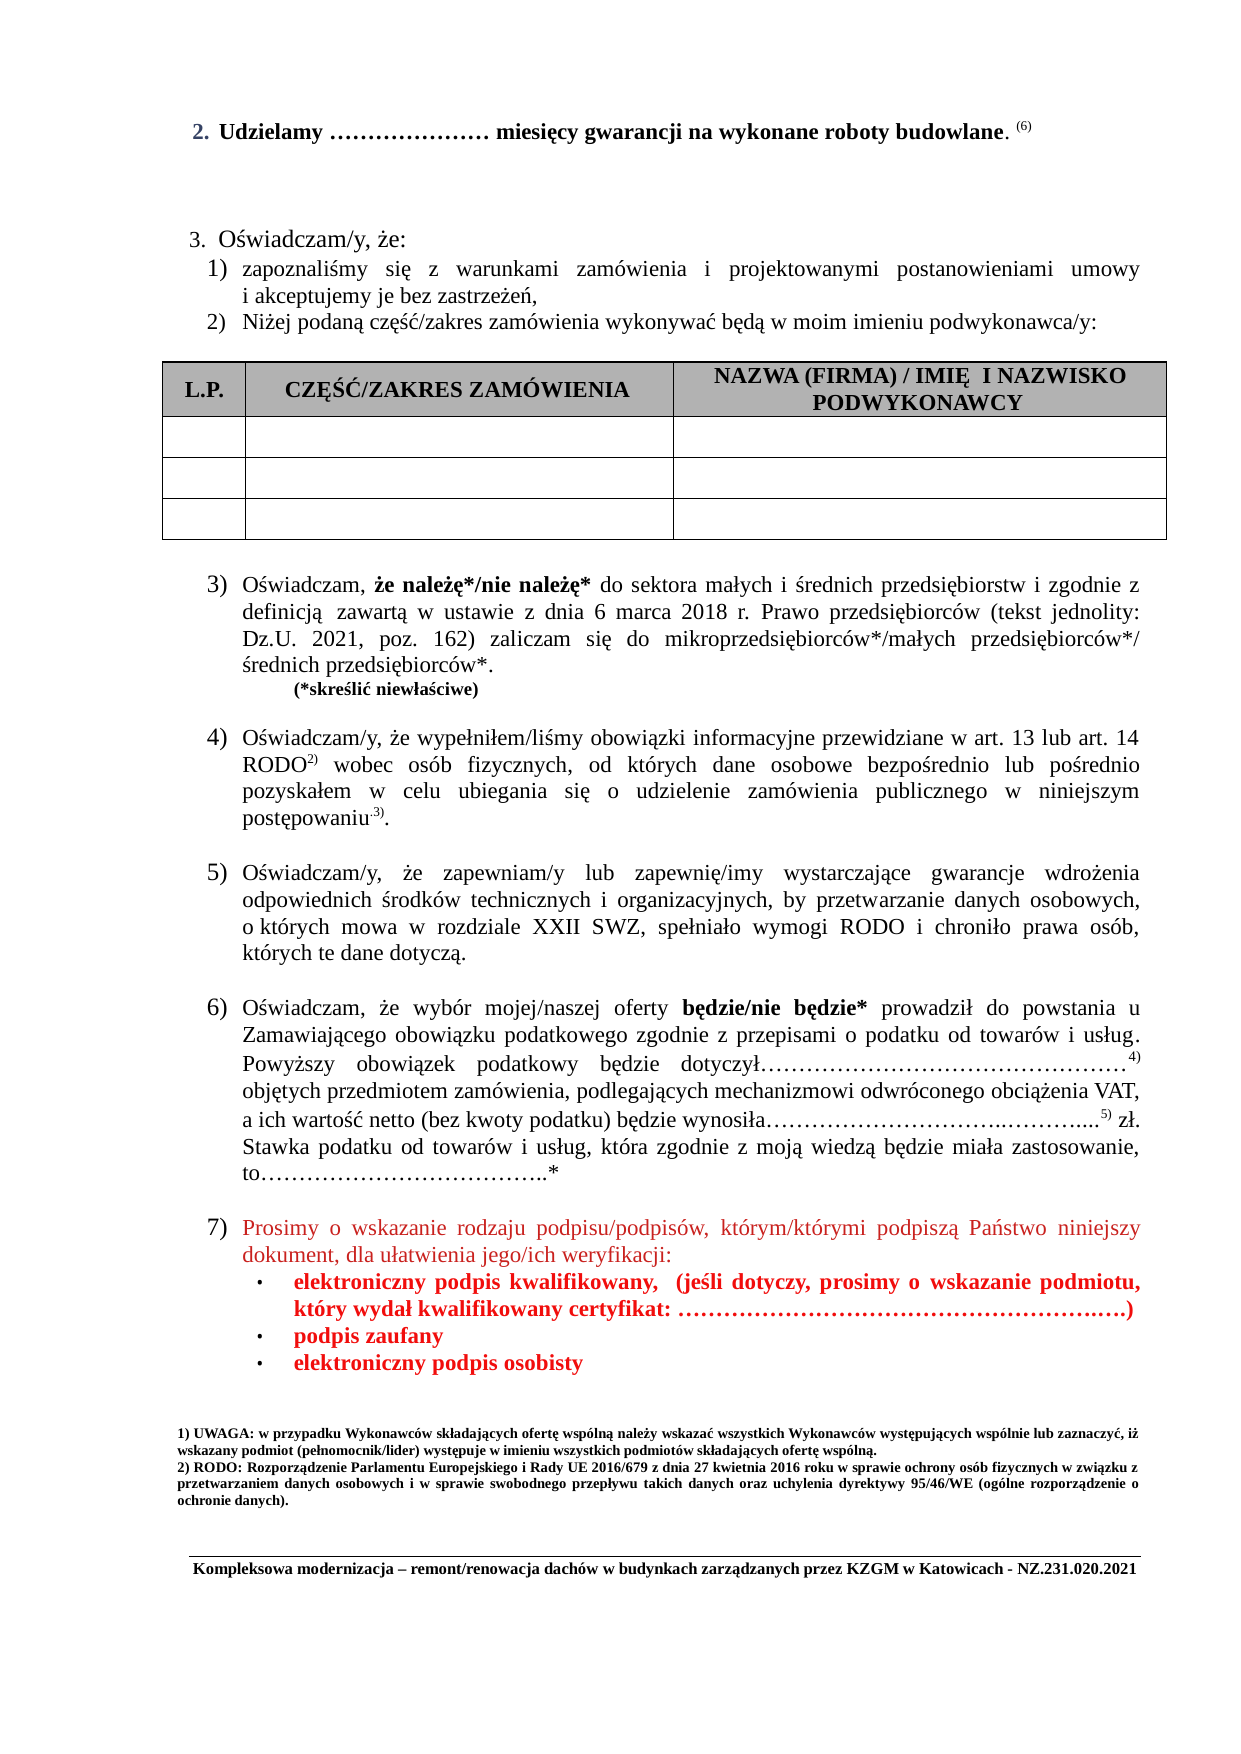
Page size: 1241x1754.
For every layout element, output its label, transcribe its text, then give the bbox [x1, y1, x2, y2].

table_cell [246, 417, 673, 457]
list Prosimy o wskazanie rodzaju podpisu/podpisów, którym/którymi podpiszą Państwo niniejszy dokument, dla ułatwienia jego/ich weryfikacji: [207, 1212, 1141, 1268]
table_cell [246, 458, 673, 498]
table_cell [674, 458, 1166, 498]
list Oświadczam/y, że: [189, 223, 1141, 253]
list Oświadczam, że należę*/nie należę* do sektora małych i średnich przedsiębiorstw i zgodnie z definicją zawartą w ustawie z dnia 6 marca 2018 r. Prawo przedsiębiorców (tekst jednolity: Dz.U. 2021, poz. 162) zaliczam się do mikroprzedsiębiorców*/małych przedsiębiorców*/ średnich przedsiębiorców*. [207, 569, 1141, 677]
table_cell [163, 499, 245, 539]
list 1) UWAGA: w przypadku Wykonawców składających ofertę wspólną należy wskazać wszystkich Wykonawców występujących wspólnie lub zaznaczyć, iż wskazany podmiot (pełnomocnik/lider) występuje w imieniu wszystkich podmiotów składających ofertę wspólną. [177, 1425, 1141, 1458]
list Oświadczam/y, że wypełniłem/liśmy obowiązki informacyjne przewidziane w art. 13 lub art. 14 RODO2) wobec osób fizycznych, od których dane osobowe bezpośrednio lub pośrednio pozyskałem w celu ubiegania się o udzielenie zamówienia publicznego w niniejszym postępowaniu.3). [207, 722, 1141, 830]
table_header Część/zakres zamówienia [246, 363, 673, 416]
table_cell [163, 458, 245, 498]
table_cell [163, 417, 245, 457]
list (*skreślić niewłaściwe) [256, 677, 1141, 699]
table_header Nazwa (firma) / Imię i Nazwisko podwykonawcy [674, 363, 1166, 416]
list Niżej podaną część/zakres zamówienia wykonywać będą w moim imieniu podwykonawca/y: [207, 308, 1141, 335]
list Oświadczam/y, że zapewniam/y lub zapewnię/imy wystarczające gwarancje wdrożenia odpowiednich środków technicznych i organizacyjnych, by przetwarzanie danych osobowych, o których mowa w rozdziale XXII SWZ, spełniało wymogi RODO i chroniło prawa osób, których te dane dotyczą. [207, 857, 1141, 966]
subtitle Udzielamy ………………… miesięcy gwarancji na wykonane roboty budowlane. (6) [192, 118, 1141, 145]
list elektroniczny podpis kwalifikowany, (jeśli dotyczy, prosimy o wskazanie podmiotu, który wydał kwalifikowany certyfikat: ……………………………………………….….) [256, 1268, 1141, 1322]
table_cell [246, 499, 673, 539]
list podpis zaufany [256, 1322, 1141, 1349]
table_cell [674, 417, 1166, 457]
list Oświadczam, że wybór mojej/naszej oferty będzie/nie będzie* prowadził do powstania u Zamawiającego obowiązku podatkowego zgodnie z przepisami o podatku od towarów i usług. Powyższy obowiązek podatkowy będzie dotyczył…………………………………………4) objętych przedmiotem zamówienia, podlegających mechanizmowi odwróconego obciążenia VAT, a ich wartość netto (bez kwoty podatku) będzie wynosiła…………………………..………....5) zł. Stawka podatku od towarów i usług, która zgodnie z moją wiedzą będzie miała zastosowanie, to………………………………..* [207, 992, 1141, 1186]
list zapoznaliśmy się z warunkami zamówienia i projektowanymi postanowieniami umowy i akceptujemy je bez zastrzeżeń, [207, 253, 1141, 308]
list 2) RODO: Rozporządzenie Parlamentu Europejskiego i Rady UE 2016/679 z dnia 27 kwietnia 2016 roku w sprawie ochrony osób fizycznych w związku z przetwarzaniem danych osobowych i w sprawie swobodnego przepływu takich danych oraz uchylenia dyrektywy 95/46/WE (ogólne rozporządzenie o ochronie danych). [177, 1458, 1141, 1508]
table_header L.p. [163, 363, 245, 416]
table_cell [674, 499, 1166, 539]
list elektroniczny podpis osobisty [256, 1349, 1141, 1376]
